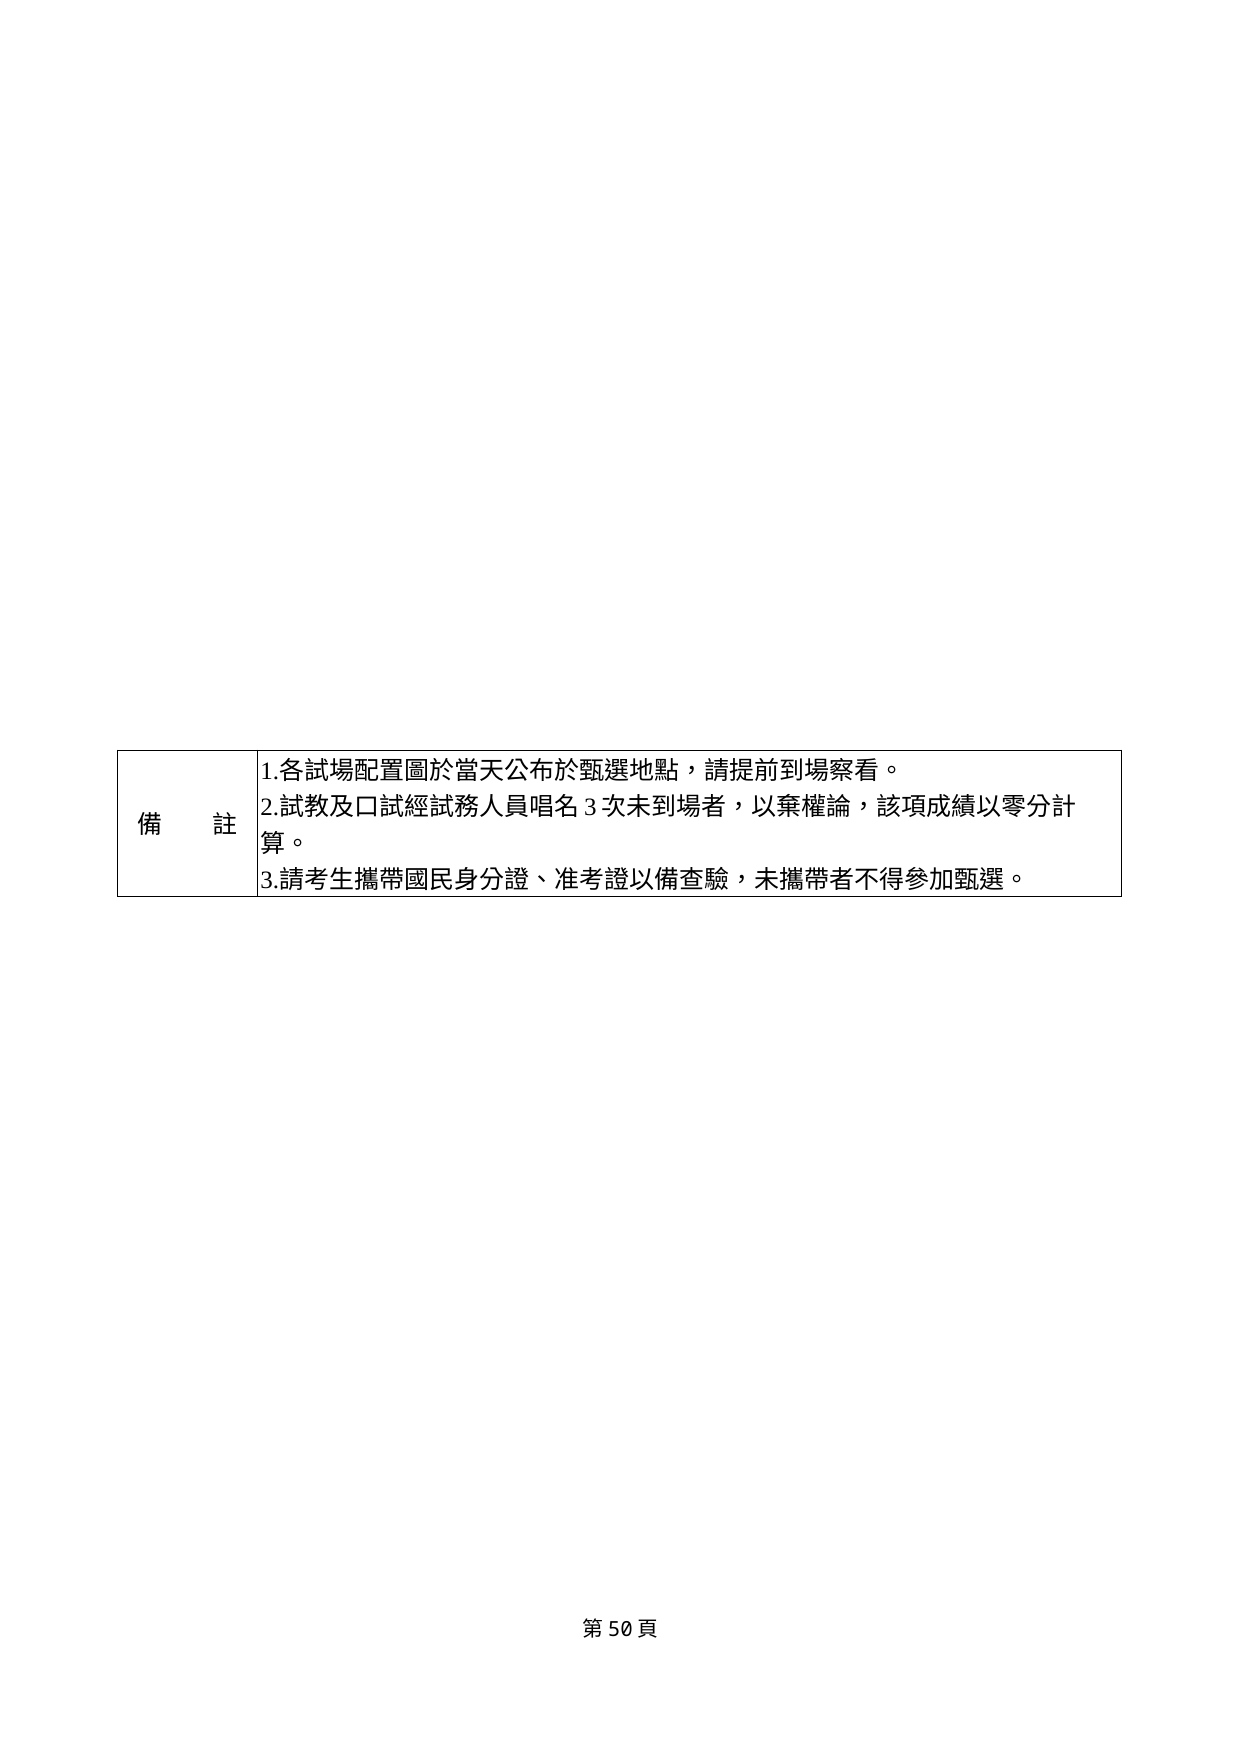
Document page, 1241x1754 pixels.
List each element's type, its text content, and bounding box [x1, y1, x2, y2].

table_cell 1.各試場配置圖於當天公布於甄選地點，請提前到場察看。 2.試教及口試經試務人員唱名3次未到場者，以棄權論，該項成績以零分計算。 3.請考生攜帶國民身分證、准考證以備查驗，未攜帶者不得參加甄選。 [258, 751, 1121, 896]
table_cell 備 註 [118, 751, 257, 896]
